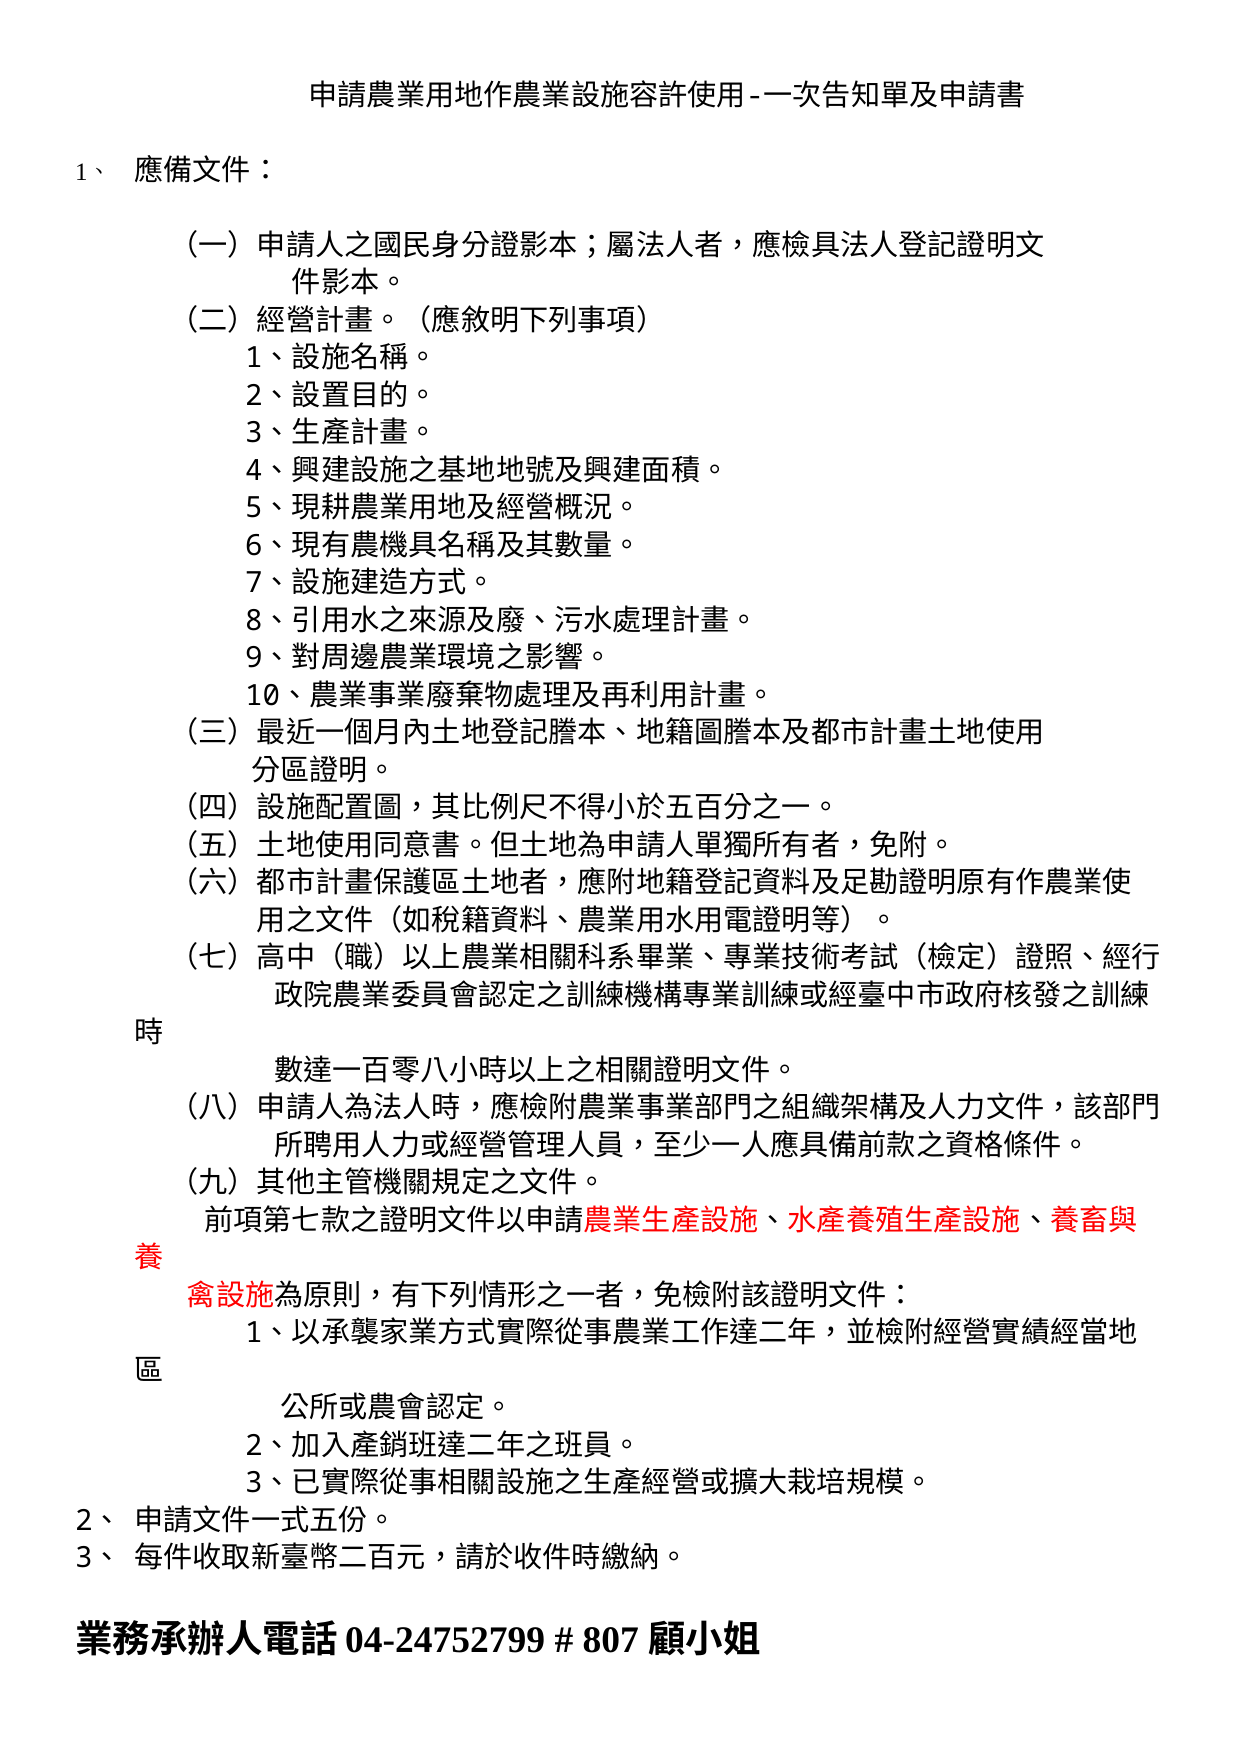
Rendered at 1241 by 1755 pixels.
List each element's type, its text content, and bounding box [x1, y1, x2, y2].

list 申請文件一式五份。 [75, 1500, 1165, 1537]
text 申請農業用地作農業設施容許使用-一次告知單及申請書 [75, 75, 1165, 112]
list 每件收取新臺幣二百元，請於收件時繳納。 [75, 1537, 1165, 1575]
text 業務承辦人電話04-24752799 # 807 顧小姐 [75, 1609, 1165, 1663]
list 應備文件： （一）申請人之國民身分證影本；屬法人者，應檢具法人登記證明文 件影本。 （二）經營計畫。（應敘明下列事項） 1、設施名稱。 2、設置目的。 3、生產計畫。 4、興建設施之基地地號及興建面積。 5、現耕農業用地及經營概況。 6、現有農機具名稱及其數量。 7、設施建造方式。 8、引用水之來源及廢、污水處理計畫。 9、對周邊農業環境之影響。 10、農業事業廢棄物處理及再利用計畫。 （三）最近一個月內土地登記謄本、地籍圖謄本及都市計畫土地使用 分區證明。 （四）設施配置圖，其比例尺不得小於五百分之一。 （五）土地使用同意書。但土地為申請人單獨所有者，免附。 （六）都市計畫保護區土地者，應附地籍登記資料及足勘證明原有作農業使 用之文件（如稅籍資料、農業用水用電證明等）。 （七）高中（職）以上農業相關科系畢業、專業技術考試（檢定）證照、經行 政院農業委員會認定之訓練機構專業訓練或經臺中市政府核發之訓練時 數達一百零八小時以上之相關證明文件。 （八）申請人為法人時，應檢附農業事業部門之組織架構及人力文件，該部門 所聘用人力或經營管理人員，至少一人應具備前款之資格條件。 （九）其他主管機關規定之文件。 前項第七款之證明文件以申請農業生產設施、水產養殖生產設施、養畜與養 禽設施為原則，有下列情形之一者，免檢附該證明文件： 1、以承襲家業方式實際從事農業工作達二年，並檢附經營實績經當地區 公所或農會認定。 2、加入產銷班達二年之班員。 3、已實際從事相關設施之生產經營或擴大栽培規模。 [75, 150, 1165, 1500]
